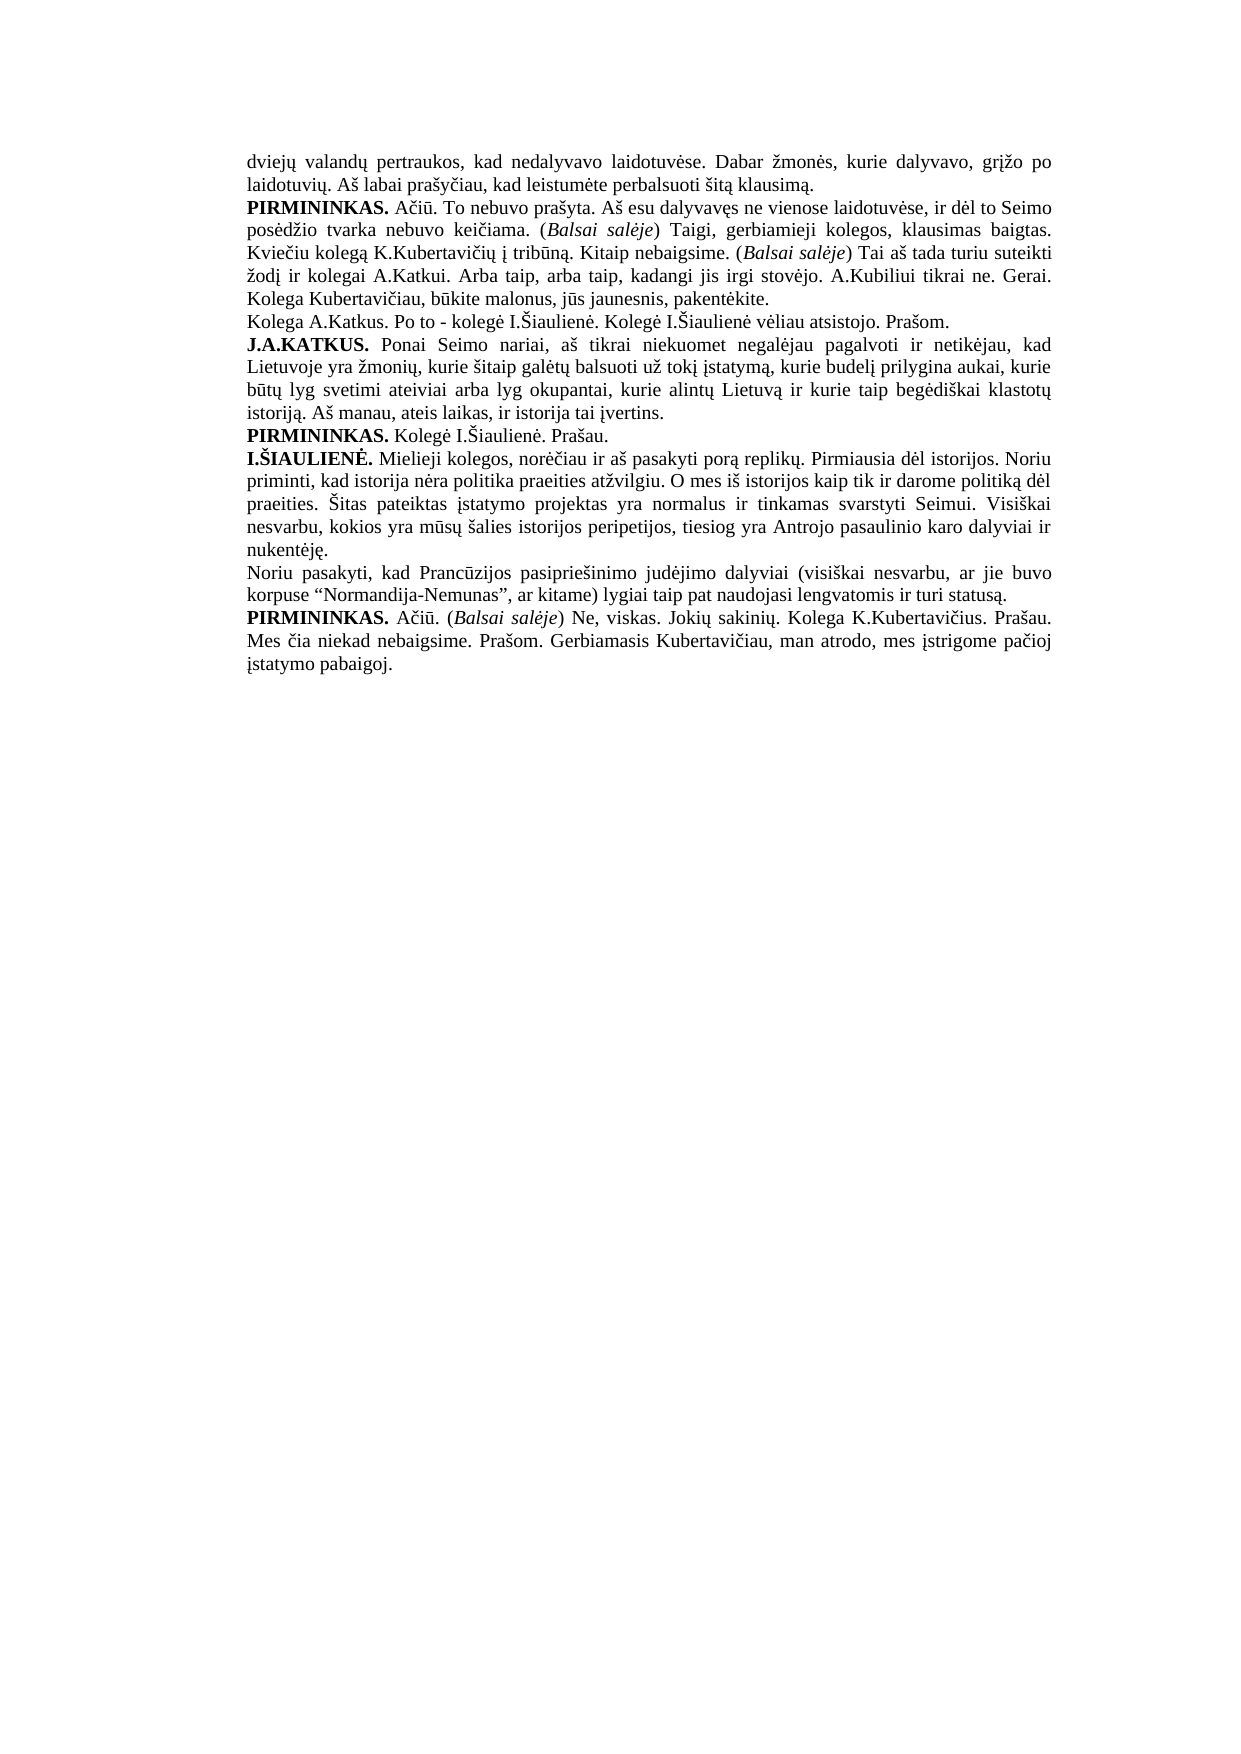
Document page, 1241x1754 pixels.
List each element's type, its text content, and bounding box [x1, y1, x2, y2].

text PIRMININKAS. Ačiū. (Balsai salėje) Ne, viskas. Jokių sakinių. Kolega K.Kubertavičius. Prašau. Mes čia niekad nebaigsime. Prašom. Gerbiamasis Kubertavičiau, man atrodo, mes įstrigome pačioj įstatymo pabaigoj. [247, 606, 1053, 675]
text PIRMININKAS. Ačiū. To nebuvo prašyta. Aš esu dalyvavęs ne vienose laidotuvėse, ir dėl to Seimo posėdžio tvarka nebuvo keičiama. (Balsai salėje) Taigi, gerbiamieji kolegos, klausimas baigtas. Kviečiu kolegą K.Kubertavičių į tribūną. Kitaip nebaigsime. (Balsai salėje) Tai aš tada turiu suteikti žodį ir kolegai A.Katkui. Arba taip, arba taip, kadangi jis irgi stovėjo. A.Kubiliui tikrai ne. Gerai. Kolega Kubertavičiau, būkite malonus, jūs jaunesnis, pakentėkite. [247, 196, 1053, 310]
text I.ŠIAULIENĖ. Mielieji kolegos, norėčiau ir aš pasakyti porą replikų. Pirmiausia dėl istorijos. Noriu priminti, kad istorija nėra politika praeities atžvilgiu. O mes iš istorijos kaip tik ir darome politiką dėl praeities. Šitas pateiktas įstatymo projektas yra normalus ir tinkamas svarstyti Seimui. Visiškai nesvarbu, kokios yra mūsų šalies istorijos peripetijos, tiesiog yra Antrojo pasaulinio karo dalyviai ir nukentėję. [247, 447, 1053, 561]
text PIRMININKAS. Kolegė I.Šiaulienė. Prašau. [247, 424, 1053, 447]
text J.A.KATKUS. Ponai Seimo nariai, aš tikrai niekuomet negalėjau pagalvoti ir netikėjau, kad Lietuvoje yra žmonių, kurie šitaip galėtų balsuoti už tokį įstatymą, kurie budelį prilygina aukai, kurie būtų lyg svetimi ateiviai arba lyg okupantai, kurie alintų Lietuvą ir kurie taip begėdiškai klastotų istoriją. Aš manau, ateis laikas, ir istorija tai įvertins. [247, 332, 1053, 424]
text dviejų valandų pertraukos, kad nedalyvavo laidotuvėse. Dabar žmonės, kurie dalyvavo, grįžo po laidotuvių. Aš labai prašyčiau, kad leistumėte perbalsuoti šitą klausimą. [247, 150, 1053, 196]
text Kolega A.Katkus. Po to - kolegė I.Šiaulienė. Kolegė I.Šiaulienė vėliau atsistojo. Prašom. [247, 310, 1053, 332]
text Noriu pasakyti, kad Prancūzijos pasipriešinimo judėjimo dalyviai (visiškai nesvarbu, ar jie buvo korpuse “Normandija-Nemunas”, ar kitame) lygiai taip pat naudojasi lengvatomis ir turi statusą. [247, 561, 1053, 606]
